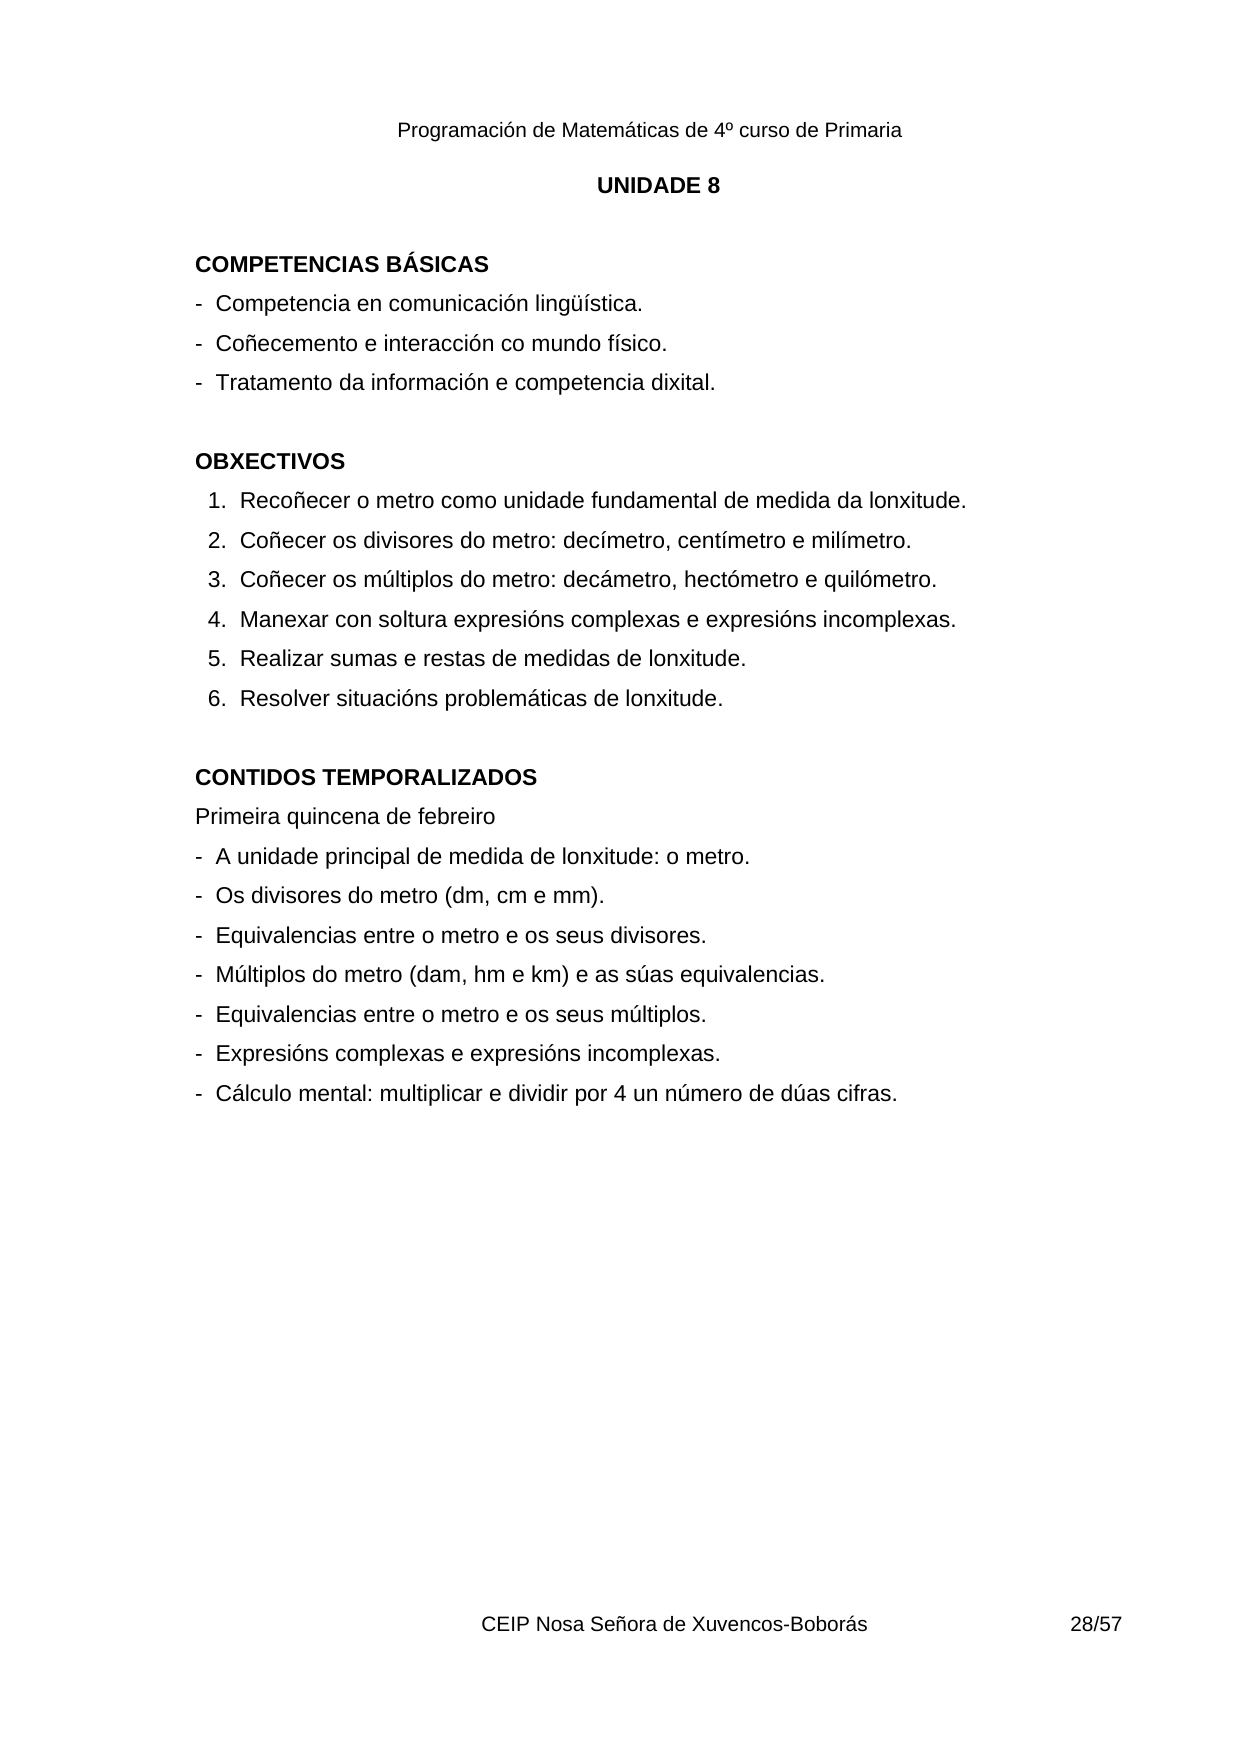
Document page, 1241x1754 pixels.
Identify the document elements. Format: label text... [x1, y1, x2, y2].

text 5. Realizar sumas e restas de medidas de lonxitude. [177, 645, 1122, 672]
text 6. Resolver situacións problemáticas de lonxitude. [177, 685, 1122, 711]
text - Expresións complexas e expresións incomplexas. [177, 1040, 1122, 1066]
text - Cálculo mental: multiplicar e dividir por 4 un número de dúas cifras. [177, 1079, 1122, 1106]
text Primeira quincena de febreiro [177, 803, 1122, 829]
text CONTIDOS TEMPORALIZADOS [177, 764, 1122, 790]
text - A unidade principal de medida de lonxitude: o metro. [177, 843, 1122, 869]
text - Os divisores do metro (dm, cm e mm). [177, 882, 1122, 908]
text - Equivalencias entre o metro e os seus divisores. [177, 922, 1122, 948]
text - Equivalencias entre o metro e os seus múltiplos. [177, 1001, 1122, 1027]
text UNIDADE 8 [177, 172, 1122, 198]
text 4. Manexar con soltura expresións complexas e expresións incomplexas. [177, 606, 1122, 632]
text 2. Coñecer os divisores do metro: decímetro, centímetro e milímetro. [177, 527, 1122, 553]
text - Tratamento da información e competencia dixital. [177, 369, 1122, 395]
text OBXECTIVOS [177, 448, 1122, 474]
text - Competencia en comunicación lingüística. [177, 290, 1122, 316]
text COMPETENCIAS BÁSICAS [177, 251, 1122, 277]
text 1. Recoñecer o metro como unidade fundamental de medida da lonxitude. [177, 487, 1122, 514]
text 3. Coñecer os múltiplos do metro: decámetro, hectómetro e quilómetro. [177, 566, 1122, 593]
text - Múltiplos do metro (dam, hm e km) e as súas equivalencias. [177, 961, 1122, 987]
text - Coñecemento e interacción co mundo físico. [177, 329, 1122, 356]
